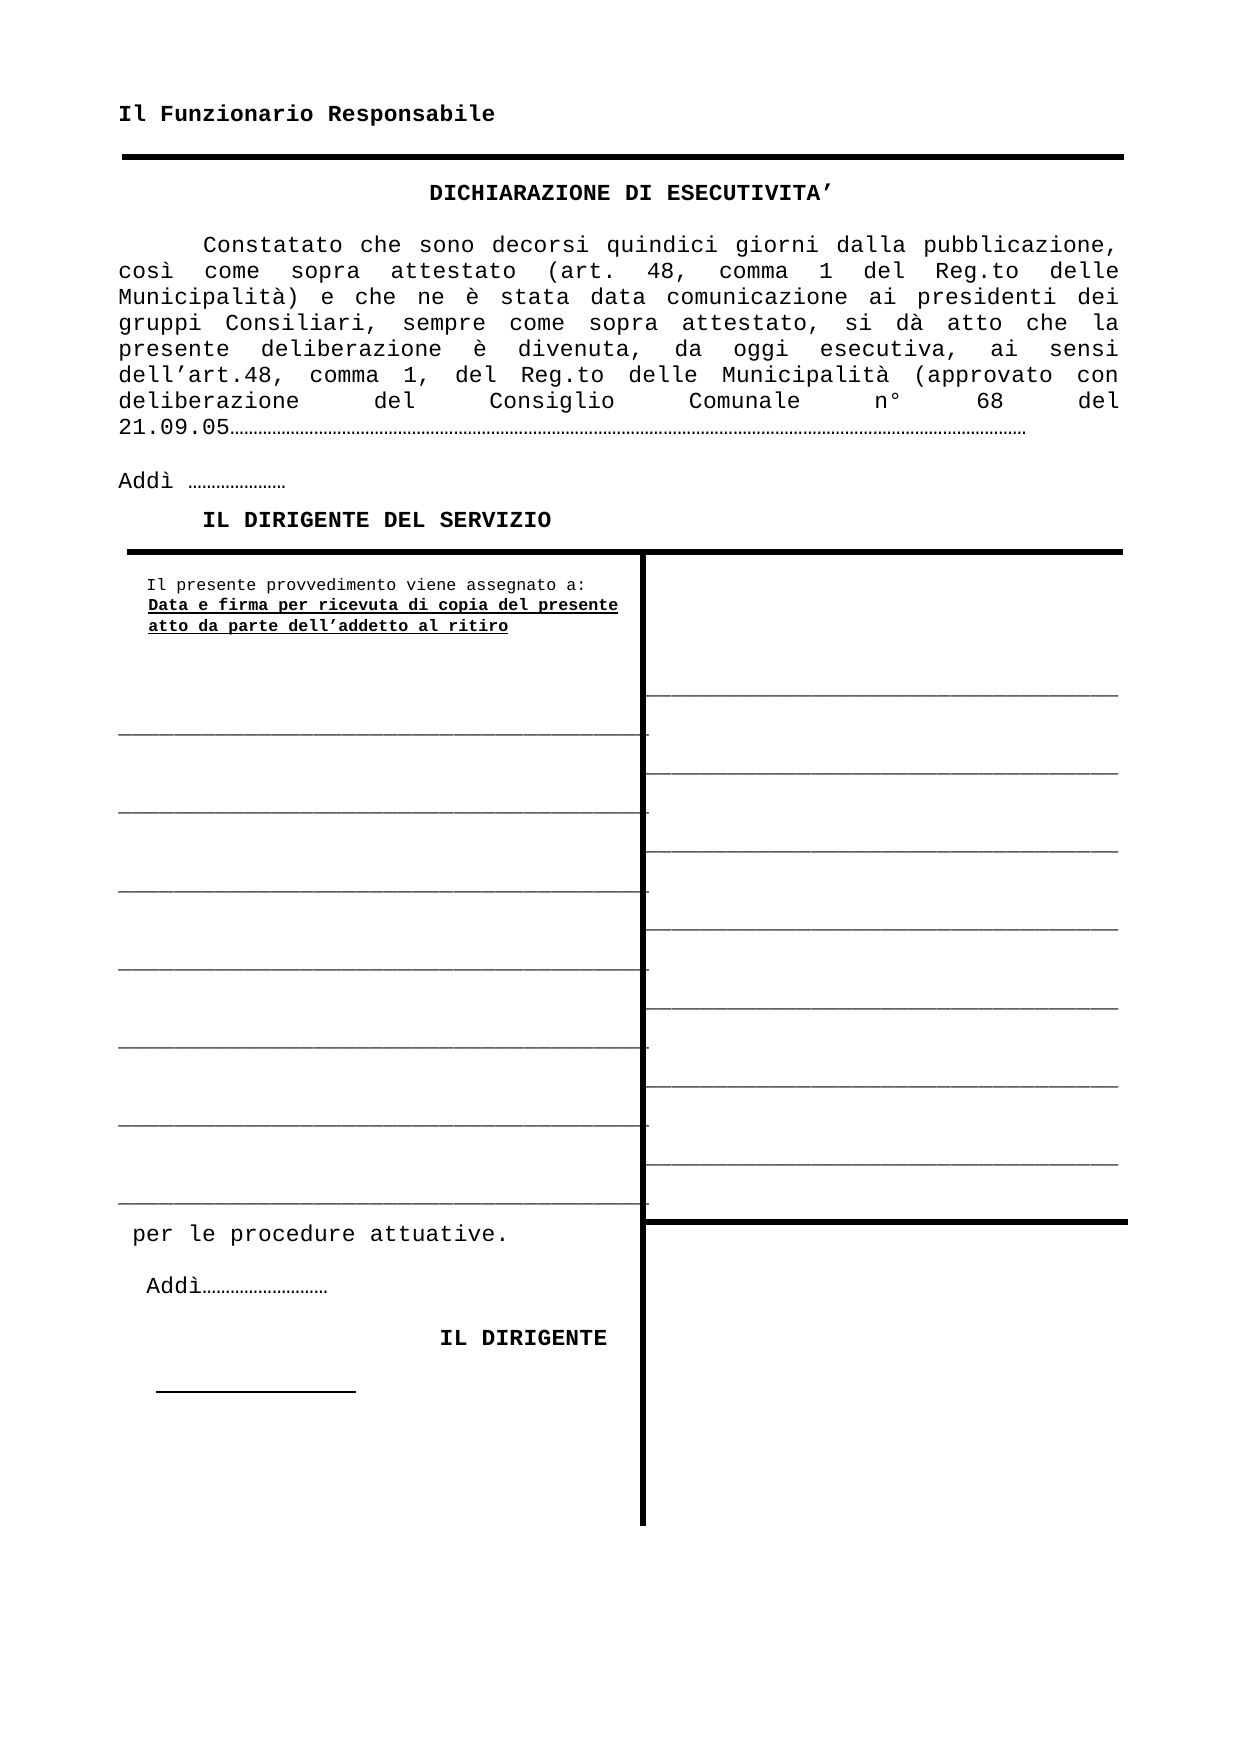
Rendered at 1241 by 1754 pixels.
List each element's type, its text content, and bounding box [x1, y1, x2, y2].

text __________________________________ ______________________________________ [646, 988, 1119, 1053]
text [646, 1327, 1122, 1353]
text [646, 595, 1146, 616]
text [646, 616, 1146, 637]
text DICHIARAZIONE DI ESECUTIVITA’ [118, 181, 1146, 207]
text Il Funzionario Responsabile [118, 77, 1146, 129]
text Addì……………………… [118, 1274, 640, 1301]
text IL DIRIGENTE DEL SERVIZIO [118, 509, 1146, 535]
text [646, 574, 1146, 595]
text __________________________________ ______________________________________ [118, 832, 640, 897]
text __________________________________ ______________________________________ [118, 988, 640, 1053]
text [646, 1274, 1146, 1301]
text [646, 1222, 1137, 1248]
text IL DIRIGENTE [118, 1327, 640, 1353]
text __________________________________ ______________________________________ [118, 676, 640, 741]
text Addì ………………… [118, 470, 1146, 496]
text per le procedure attuative. [118, 1222, 640, 1248]
text __________________________________ ______________________________________ [646, 910, 1119, 975]
text Constatato che sono decorsi quindici giorni dalla pubblicazione, così come sopra attestato (art. 48, comma 1 del Reg.to delle Municipalità) e che ne è stata data comunicazione ai presidenti dei gruppi Consiliari, sempre come sopra attestato, si dà atto che la presente deliberazione è divenuta, da oggi esecutiva, ai sensi dell’art.48, comma 1, del Reg.to delle Municipalità (approvato con deliberazione del Consiglio Comunale n° 68 del 21.09.05……………………………………………………………………………………………………………………………………………………… [118, 233, 1121, 441]
text __________________________________ ______________________________________ [646, 832, 1119, 897]
text Il presente provvedimento viene assegnato a: [118, 574, 640, 595]
text Data e firma per ricevuta di copia del presente [118, 595, 640, 616]
text __________________________________ ______________________________________ [646, 676, 1119, 741]
text __________________________________ ______________________________________ [118, 1144, 640, 1209]
text __________________________________ ______________________________________ [118, 1066, 640, 1131]
text atto da parte dell’addetto al ritiro [118, 616, 640, 637]
text __________________________________ ______________________________________ [118, 910, 640, 975]
text __________________________________ ______________________________________ [646, 1066, 1119, 1131]
text __________________________________ ______________________________________ [646, 754, 1119, 819]
text __________________________________ ______________________________________ [646, 1144, 1119, 1209]
text __________________________________ ______________________________________ [118, 754, 640, 819]
